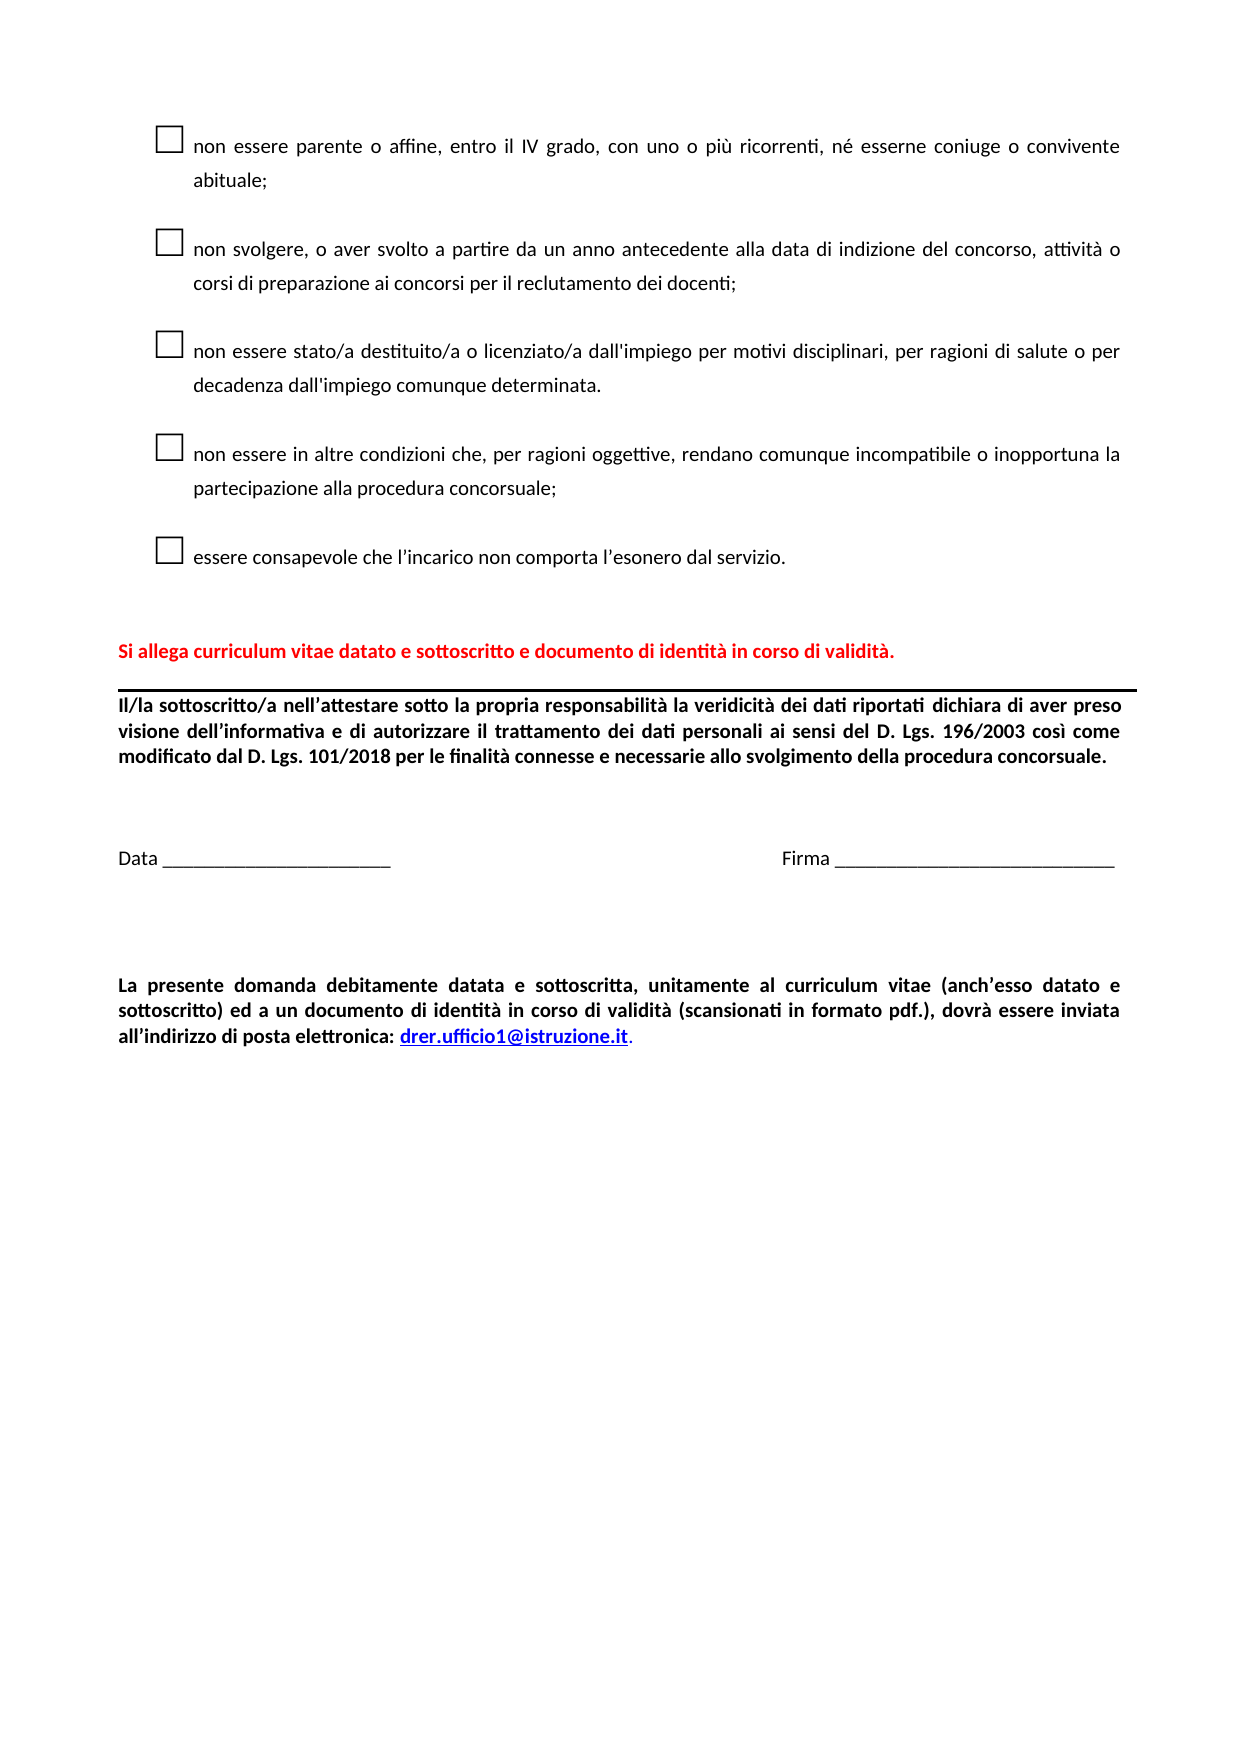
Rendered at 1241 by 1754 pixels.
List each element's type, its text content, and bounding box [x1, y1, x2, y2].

text Data ______________________ Firma ___________________________ [118, 845, 1122, 870]
list essere consapevole che l’incarico non comporta l’esonero dal servizio. [156, 526, 1122, 578]
text La presente domanda debitamente datata e sottoscritta, unitamente al curriculum vitae (anch’esso datato e sottoscritto) ed a un documento di identità in corso di validità (scansionati in formato pdf.), dovrà essere inviata all’indirizzo di posta elettronica: drer.ufficio1@istruzione.it. [118, 972, 1122, 1048]
list non svolgere, o aver svolto a partire da un anno antecedente alla data di indizione del concorso, attività o corsi di preparazione ai concorsi per il reclutamento dei docenti; [156, 218, 1122, 295]
list non essere stato/a destituito/a o licenziato/a dall'impiego per motivi disciplinari, per ragioni di salute o per decadenza dall'impiego comunque determinata. [156, 321, 1122, 398]
list non essere parente o affine, entro il IV grado, con uno o più ricorrenti, né esserne coniuge o convivente abituale; [156, 115, 1122, 192]
list non essere in altre condizioni che, per ragioni oggettive, rendano comunque incompatibile o inopportuna la partecipazione alla procedura concorsuale; [156, 423, 1122, 501]
text Si allega curriculum vitae datato e sottoscritto e documento di identità in corso di validità. [118, 638, 1122, 664]
text Il/la sottoscritto/a nell’attestare sotto la propria responsabilità la veridicità dei dati riportati dichiara di aver preso visione dell’informativa e di autorizzare il trattamento dei dati personali ai sensi del D. Lgs. 196/2003 così come modificato dal D. Lgs. 101/2018 per le finalità connesse e necessarie allo svolgimento della procedura concorsuale. [118, 692, 1122, 769]
